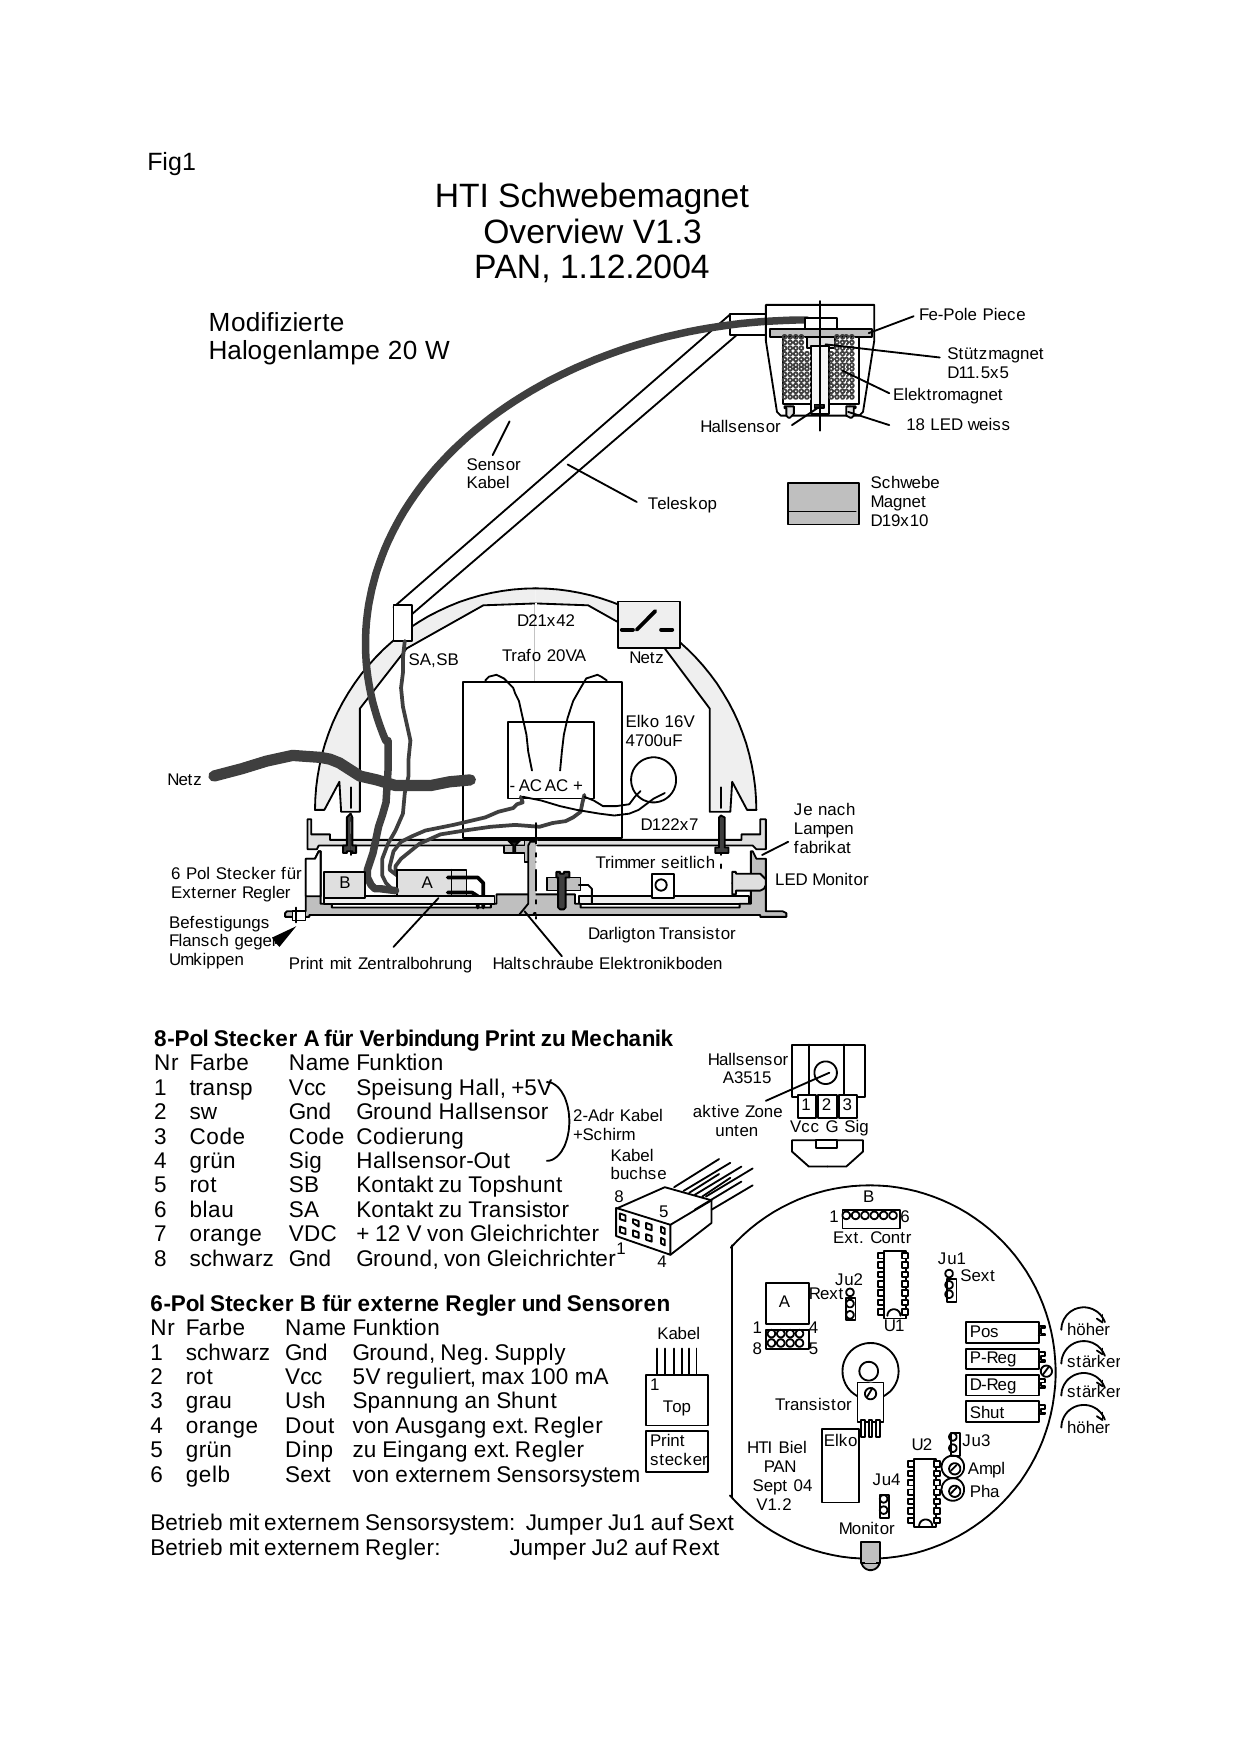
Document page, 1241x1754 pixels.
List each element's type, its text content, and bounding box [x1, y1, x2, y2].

text Fig1 [147, 147, 1165, 176]
